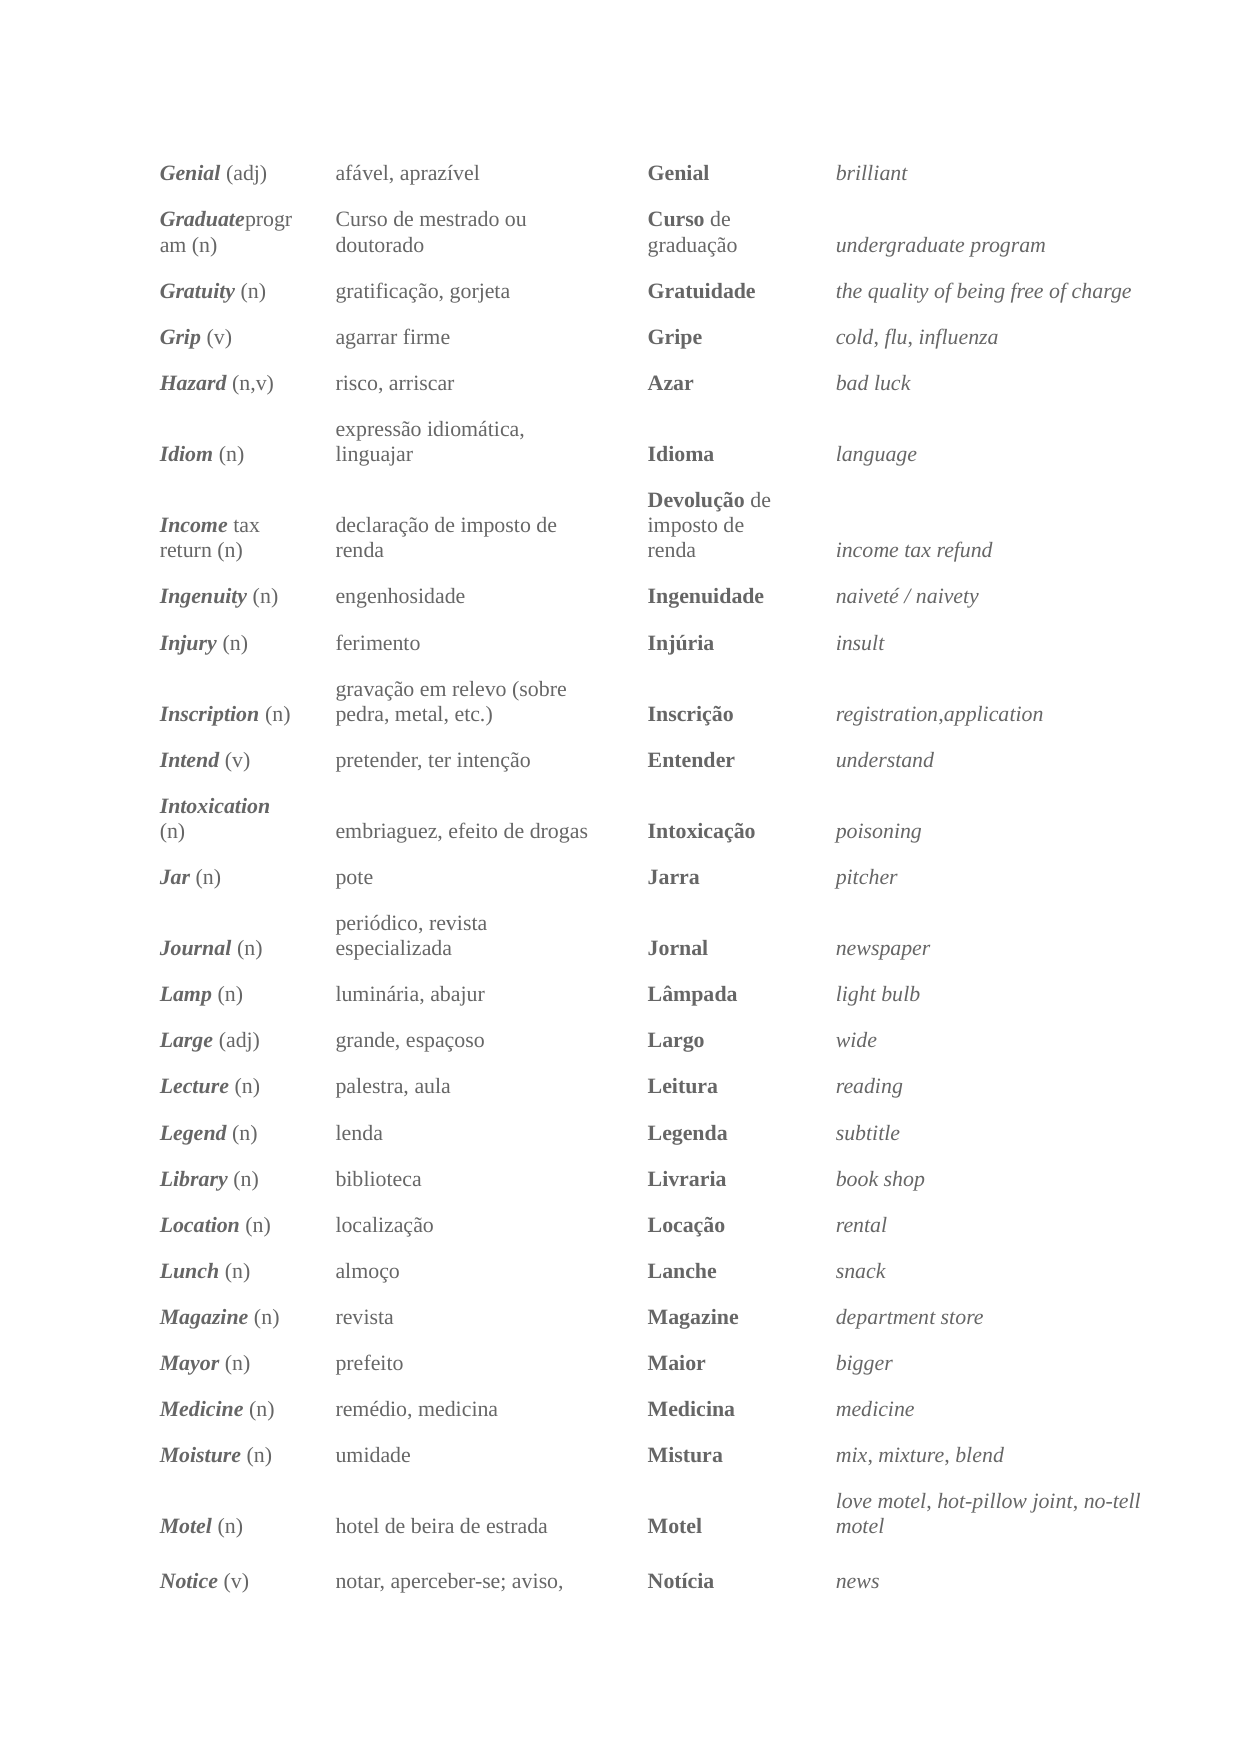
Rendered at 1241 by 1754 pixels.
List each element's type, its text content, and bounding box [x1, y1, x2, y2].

table_cell hotel de beira de estrada [315, 1478, 627, 1549]
table_cell Ingenuity (n) [139, 573, 314, 619]
table_cell newspaper [815, 900, 1172, 971]
table_cell lenda [315, 1109, 627, 1155]
table_cell mix, mixture, blend [815, 1431, 1172, 1477]
table_cell Gripe [627, 313, 815, 359]
table_cell risco, arriscar [315, 359, 627, 405]
table_cell Injúria [627, 619, 815, 665]
table_cell Location (n) [139, 1201, 314, 1247]
table_cell news [815, 1549, 1172, 1604]
table_cell love motel, hot-pillow joint, no-tell motel [815, 1478, 1172, 1549]
table_cell embriaguez, efeito de drogas [315, 783, 627, 854]
table_cell Mayor (n) [139, 1339, 314, 1385]
table_cell grande, espaçoso [315, 1017, 627, 1063]
table_cell Moisture (n) [139, 1431, 314, 1477]
table_cell understand [815, 736, 1172, 782]
table_cell Curso de mestrado ou doutorado [315, 196, 627, 267]
table_cell Idiom (n) [139, 405, 314, 477]
table_cell Jar (n) [139, 854, 314, 900]
table_cell poisoning [815, 783, 1172, 854]
table_cell undergraduate program [815, 196, 1172, 267]
table_cell declaração de imposto de renda [315, 477, 627, 573]
table_cell Inscription (n) [139, 665, 314, 736]
table_cell Lâmpada [627, 971, 815, 1017]
table_cell insult [815, 619, 1172, 665]
table_cell periódico, revista especializada [315, 900, 627, 971]
table_cell Devolução de imposto de renda [627, 477, 815, 573]
table_cell Intoxication (n) [139, 783, 314, 854]
table_cell Inscrição [627, 665, 815, 736]
table_cell Notícia [627, 1549, 815, 1604]
table_cell Medicina [627, 1385, 815, 1431]
table_cell bad luck [815, 359, 1172, 405]
table_cell Large (adj) [139, 1017, 314, 1063]
table_cell brilliant [815, 150, 1172, 196]
table_cell language [815, 405, 1172, 477]
table_cell revista [315, 1293, 627, 1339]
table_cell Lecture (n) [139, 1063, 314, 1109]
table_cell registration,application [815, 665, 1172, 736]
table_cell Lamp (n) [139, 971, 314, 1017]
table_cell reading [815, 1063, 1172, 1109]
table_cell Ingenuidade [627, 573, 815, 619]
table_cell almoço [315, 1247, 627, 1293]
table_cell Hazard (n,v) [139, 359, 314, 405]
table_cell afável, aprazível [315, 150, 627, 196]
table_cell Magazine (n) [139, 1293, 314, 1339]
table_cell notar, aperceber-se; aviso, [315, 1549, 627, 1604]
table_cell Jornal [627, 900, 815, 971]
table_cell expressão idiomática, linguajar [315, 405, 627, 477]
table_cell Genial [627, 150, 815, 196]
table_cell pote [315, 854, 627, 900]
table_cell Leitura [627, 1063, 815, 1109]
table_cell gratificação, gorjeta [315, 267, 627, 313]
table_cell Gratuidade [627, 267, 815, 313]
table_cell naiveté / naivety [815, 573, 1172, 619]
table_cell Income tax return (n) [139, 477, 314, 573]
table_cell Library (n) [139, 1155, 314, 1201]
table_cell Maior [627, 1339, 815, 1385]
table_cell Jarra [627, 854, 815, 900]
table_cell remédio, medicina [315, 1385, 627, 1431]
table_cell Intend (v) [139, 736, 314, 782]
table_cell palestra, aula [315, 1063, 627, 1109]
table_cell department store [815, 1293, 1172, 1339]
table_cell subtitle [815, 1109, 1172, 1155]
table_cell Mistura [627, 1431, 815, 1477]
table_cell engenhosidade [315, 573, 627, 619]
table_cell Medicine (n) [139, 1385, 314, 1431]
table_cell Motel [627, 1478, 815, 1549]
table_cell ferimento [315, 619, 627, 665]
table_cell the quality of being free of charge [815, 267, 1172, 313]
table_cell Intoxicação [627, 783, 815, 854]
table_cell Entender [627, 736, 815, 782]
table_cell Largo [627, 1017, 815, 1063]
table_cell Legenda [627, 1109, 815, 1155]
table_cell book shop [815, 1155, 1172, 1201]
table_cell cold, flu, influenza [815, 313, 1172, 359]
table_cell Journal (n) [139, 900, 314, 971]
table_cell Genial (adj) [139, 150, 314, 196]
table_cell pretender, ter intenção [315, 736, 627, 782]
table_cell pitcher [815, 854, 1172, 900]
table_cell Curso de graduação [627, 196, 815, 267]
table_cell snack [815, 1247, 1172, 1293]
table_cell income tax refund [815, 477, 1172, 573]
table_cell light bulb [815, 971, 1172, 1017]
table_cell Livraria [627, 1155, 815, 1201]
table_cell localização [315, 1201, 627, 1247]
table_cell biblioteca [315, 1155, 627, 1201]
table_cell Lanche [627, 1247, 815, 1293]
table_cell wide [815, 1017, 1172, 1063]
table_cell Azar [627, 359, 815, 405]
table_cell Grip (v) [139, 313, 314, 359]
table_cell Injury (n) [139, 619, 314, 665]
table_cell Graduateprogram (n) [139, 196, 314, 267]
table_cell agarrar firme [315, 313, 627, 359]
table_cell gravação em relevo (sobre pedra, metal, etc.) [315, 665, 627, 736]
table_cell luminária, abajur [315, 971, 627, 1017]
table_cell Legend (n) [139, 1109, 314, 1155]
table_cell rental [815, 1201, 1172, 1247]
table_cell Idioma [627, 405, 815, 477]
table_cell Lunch (n) [139, 1247, 314, 1293]
table_cell Magazine [627, 1293, 815, 1339]
table_cell prefeito [315, 1339, 627, 1385]
table_cell Locação [627, 1201, 815, 1247]
table_cell bigger [815, 1339, 1172, 1385]
table_cell Notice (v) [139, 1549, 314, 1604]
table_cell Gratuity (n) [139, 267, 314, 313]
table_cell Motel (n) [139, 1478, 314, 1549]
table_cell umidade [315, 1431, 627, 1477]
table_cell medicine [815, 1385, 1172, 1431]
